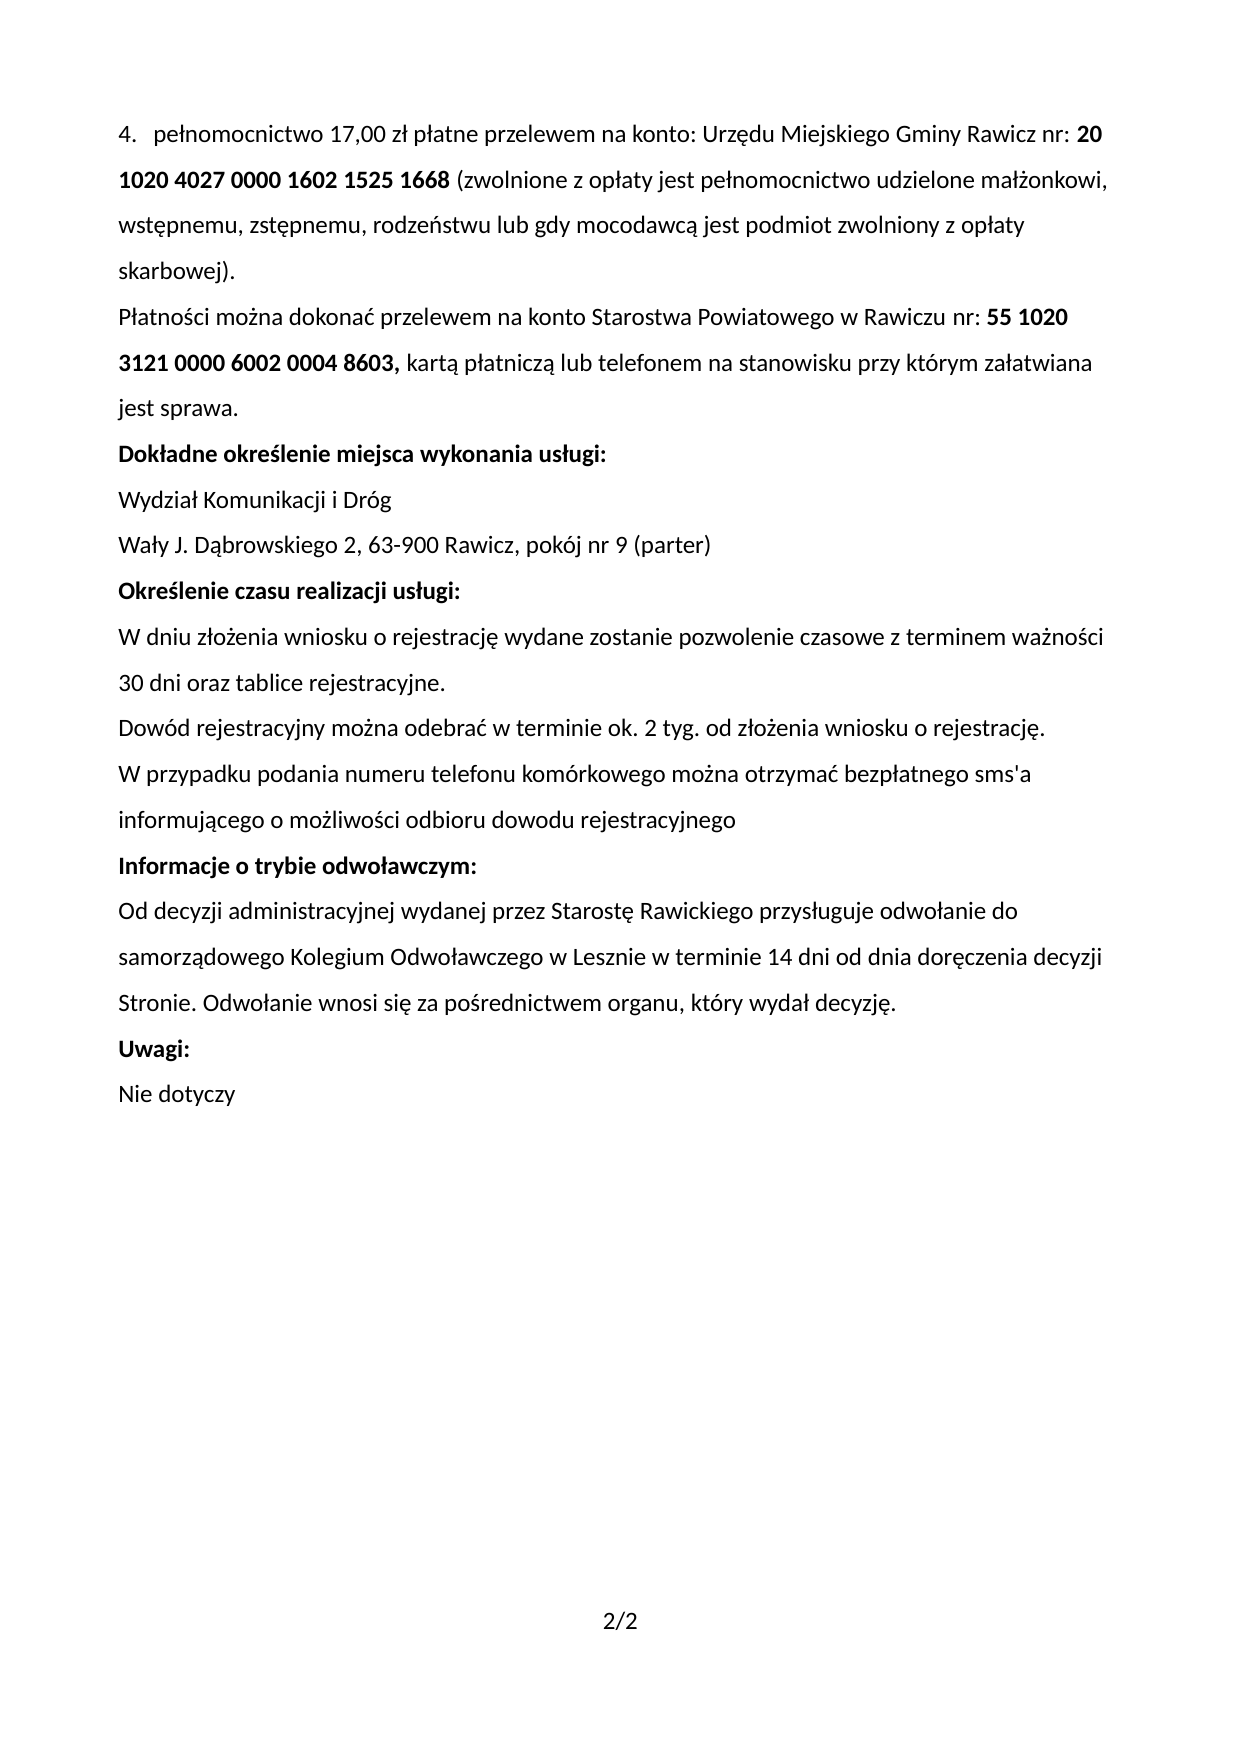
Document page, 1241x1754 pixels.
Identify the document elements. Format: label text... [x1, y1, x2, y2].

text Uwagi: Nie dotyczy [118, 1033, 1122, 1109]
list Dowód rejestracyjny można odebrać w terminie ok. 2 tyg. od złożenia wniosku o rejestrację. [118, 713, 1122, 743]
text Od decyzji administracyjnej wydanej przez Starostę Rawickiego przysługuje odwołanie do samorządowego Kolegium Odwoławczego w Lesznie w terminie 14 dni od dnia doręczenia decyzji Stronie. Odwołanie wnosi się za pośrednictwem organu, który wydał decyzję. [118, 896, 1122, 1017]
list W przypadku podania numeru telefonu komórkowego można otrzymać bezpłatnego sms'a informującego o możliwości odbioru dowodu rejestracyjnego [118, 758, 1122, 834]
text Informacje o trybie odwoławczym: [118, 850, 1122, 880]
list Określenie czasu realizacji usługi: [118, 575, 1122, 606]
list Dokładne określenie miejsca wykonania usługi: Wydział Komunikacji i Dróg Wały J. Dąbrowskiego 2, 63-900 Rawicz, pokój nr 9 (parter) [118, 438, 1122, 560]
list W dniu złożenia wniosku o rejestrację wydane zostanie pozwolenie czasowe z terminem ważności 30 dni oraz tablice rejestracyjne. [118, 621, 1122, 697]
list pełnomocnictwo 17,00 zł płatne przelewem na konto: Urzędu Miejskiego Gminy Rawicz nr: 20 1020 4027 0000 1602 1525 1668 (zwolnione z opłaty jest pełnomocnictwo udzielone małżonkowi, wstępnemu, zstępnemu, rodzeństwu lub gdy mocodawcą jest podmiot zwolniony z opłaty skarbowej). Płatności można dokonać przelewem na konto Starostwa Powiatowego w Rawiczu nr: 55 1020 3121 0000 6002 0004 8603, kartą płatniczą lub telefonem na stanowisku przy którym załatwiana jest sprawa. [118, 118, 1122, 423]
